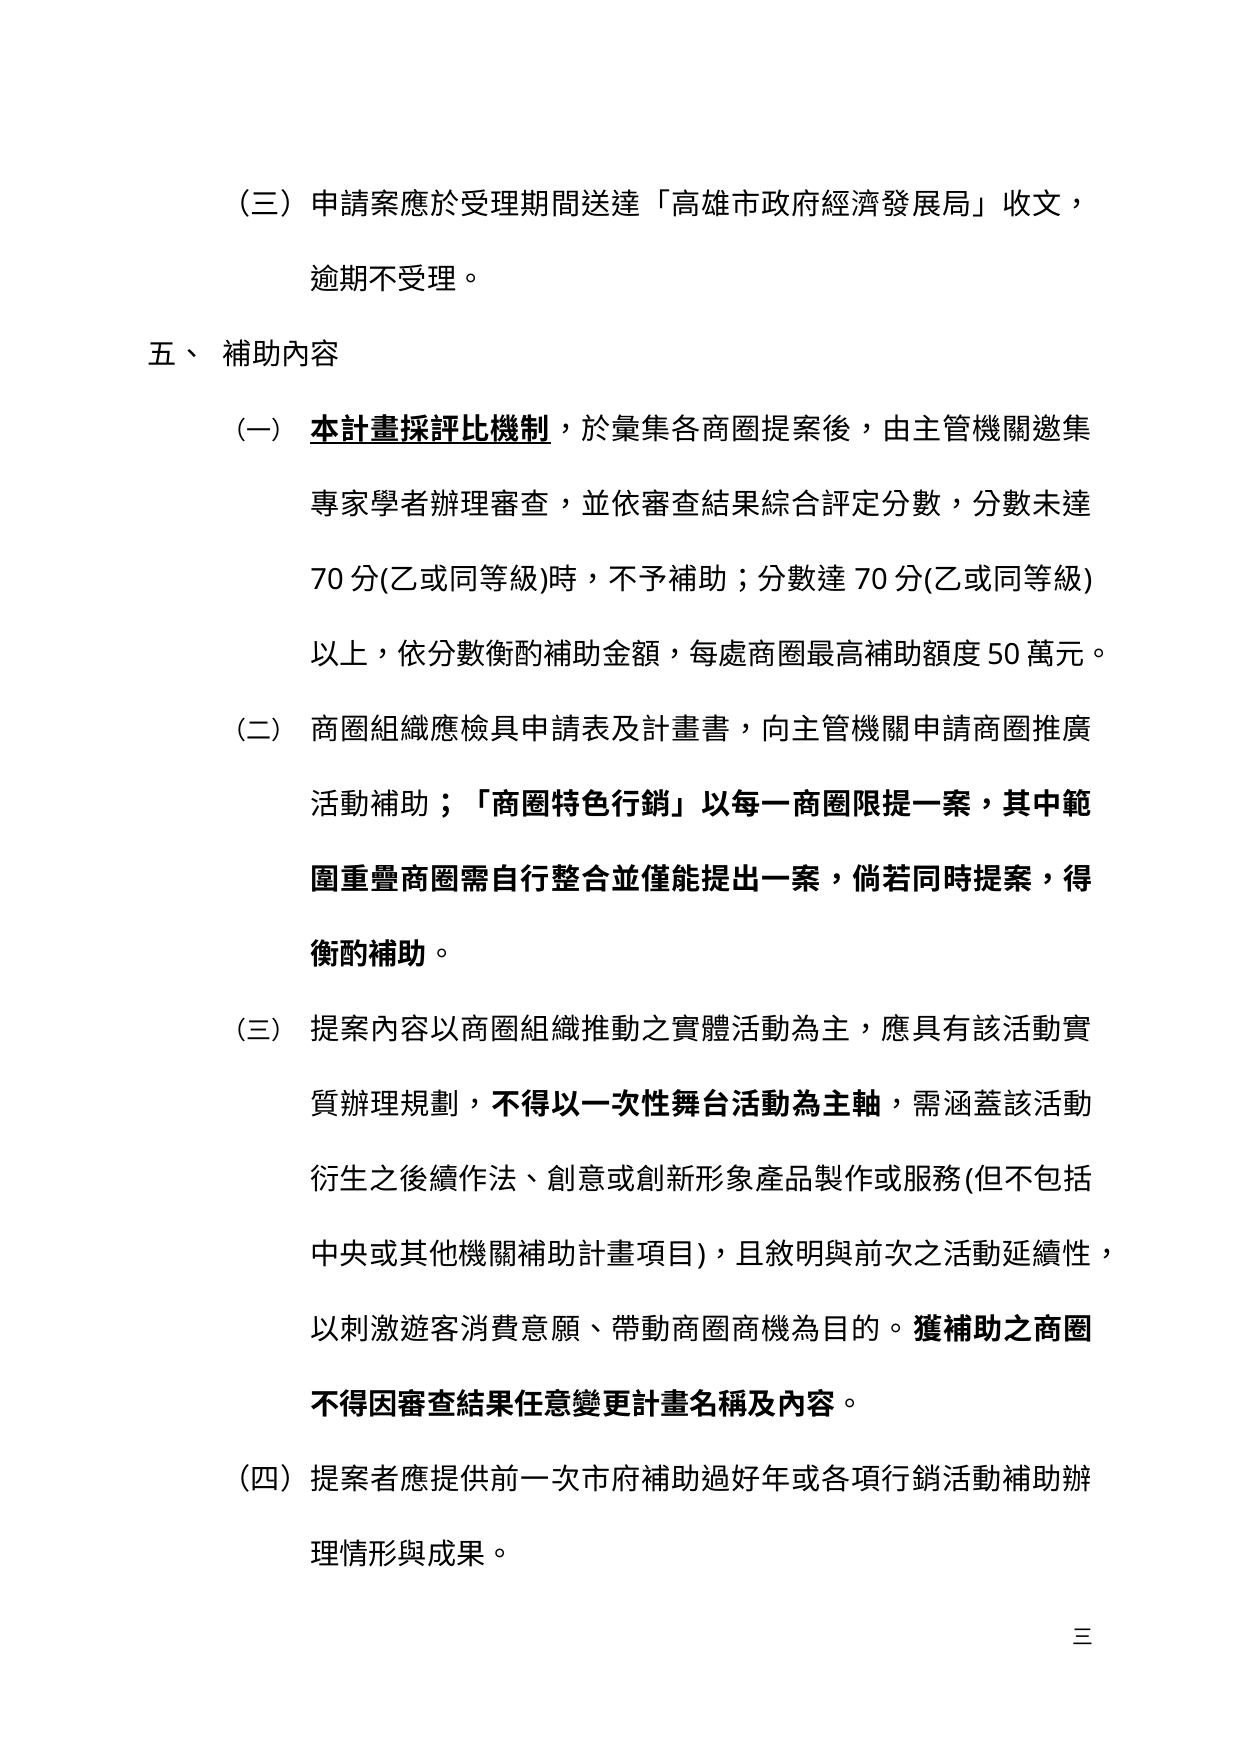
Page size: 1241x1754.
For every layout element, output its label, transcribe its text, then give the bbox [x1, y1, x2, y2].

list 提案者應提供前一次市府補助過好年或各項行銷活動補助辦理情形與成果。 [221, 1439, 1092, 1589]
list 本計畫採評比機制，於彙集各商圈提案後，由主管機關邀集專家學者辦理審查，並依審查結果綜合評定分數，分數未達70分(乙或同等級)時，不予補助；分數達70分(乙或同等級)以上，依分數衡酌補助金額，每處商圈最高補助額度50萬元。 [222, 389, 1092, 689]
list 申請案應於受理期間送達「高雄市政府經濟發展局」收文，逾期不受理。 [221, 164, 1092, 314]
list 補助內容 [148, 314, 1092, 389]
list 提案內容以商圈組織推動之實體活動為主，應具有該活動實質辦理規劃，不得以一次性舞台活動為主軸，需涵蓋該活動衍生之後續作法、創意或創新形象產品製作或服務(但不包括中央或其他機關補助計畫項目)，且敘明與前次之活動延續性，以刺激遊客消費意願、帶動商圈商機為目的。獲補助之商圈不得因審查結果任意變更計畫名稱及內容。 [222, 989, 1093, 1439]
list 商圈組織應檢具申請表及計畫書，向主管機關申請商圈推廣活動補助；「商圈特色行銷」以每一商圈限提一案，其中範圍重疊商圈需自行整合並僅能提出一案，倘若同時提案，得衡酌補助。 [222, 689, 1093, 989]
